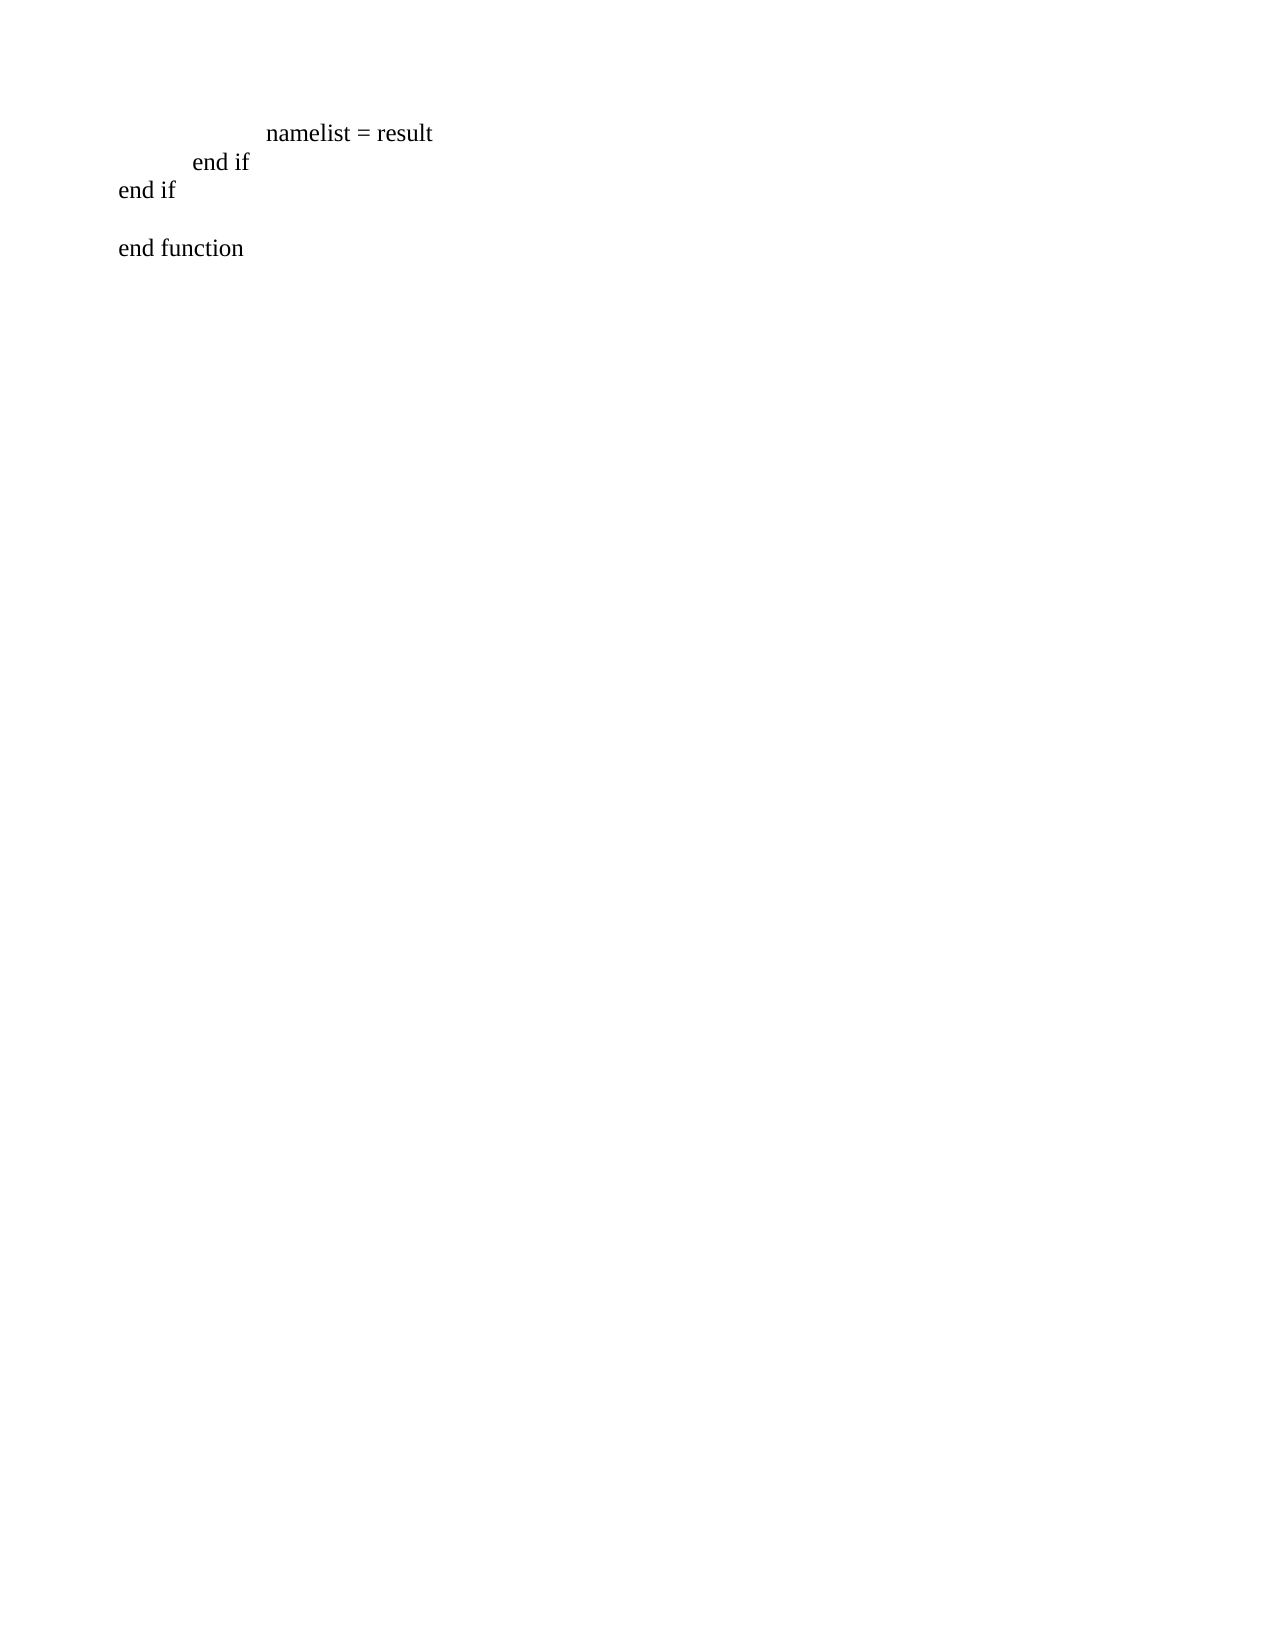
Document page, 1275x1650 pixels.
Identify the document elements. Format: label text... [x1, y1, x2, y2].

text end function [118, 233, 1157, 262]
text namelist = result [118, 118, 1157, 147]
text end if [118, 176, 1157, 204]
text end if [118, 147, 1157, 176]
